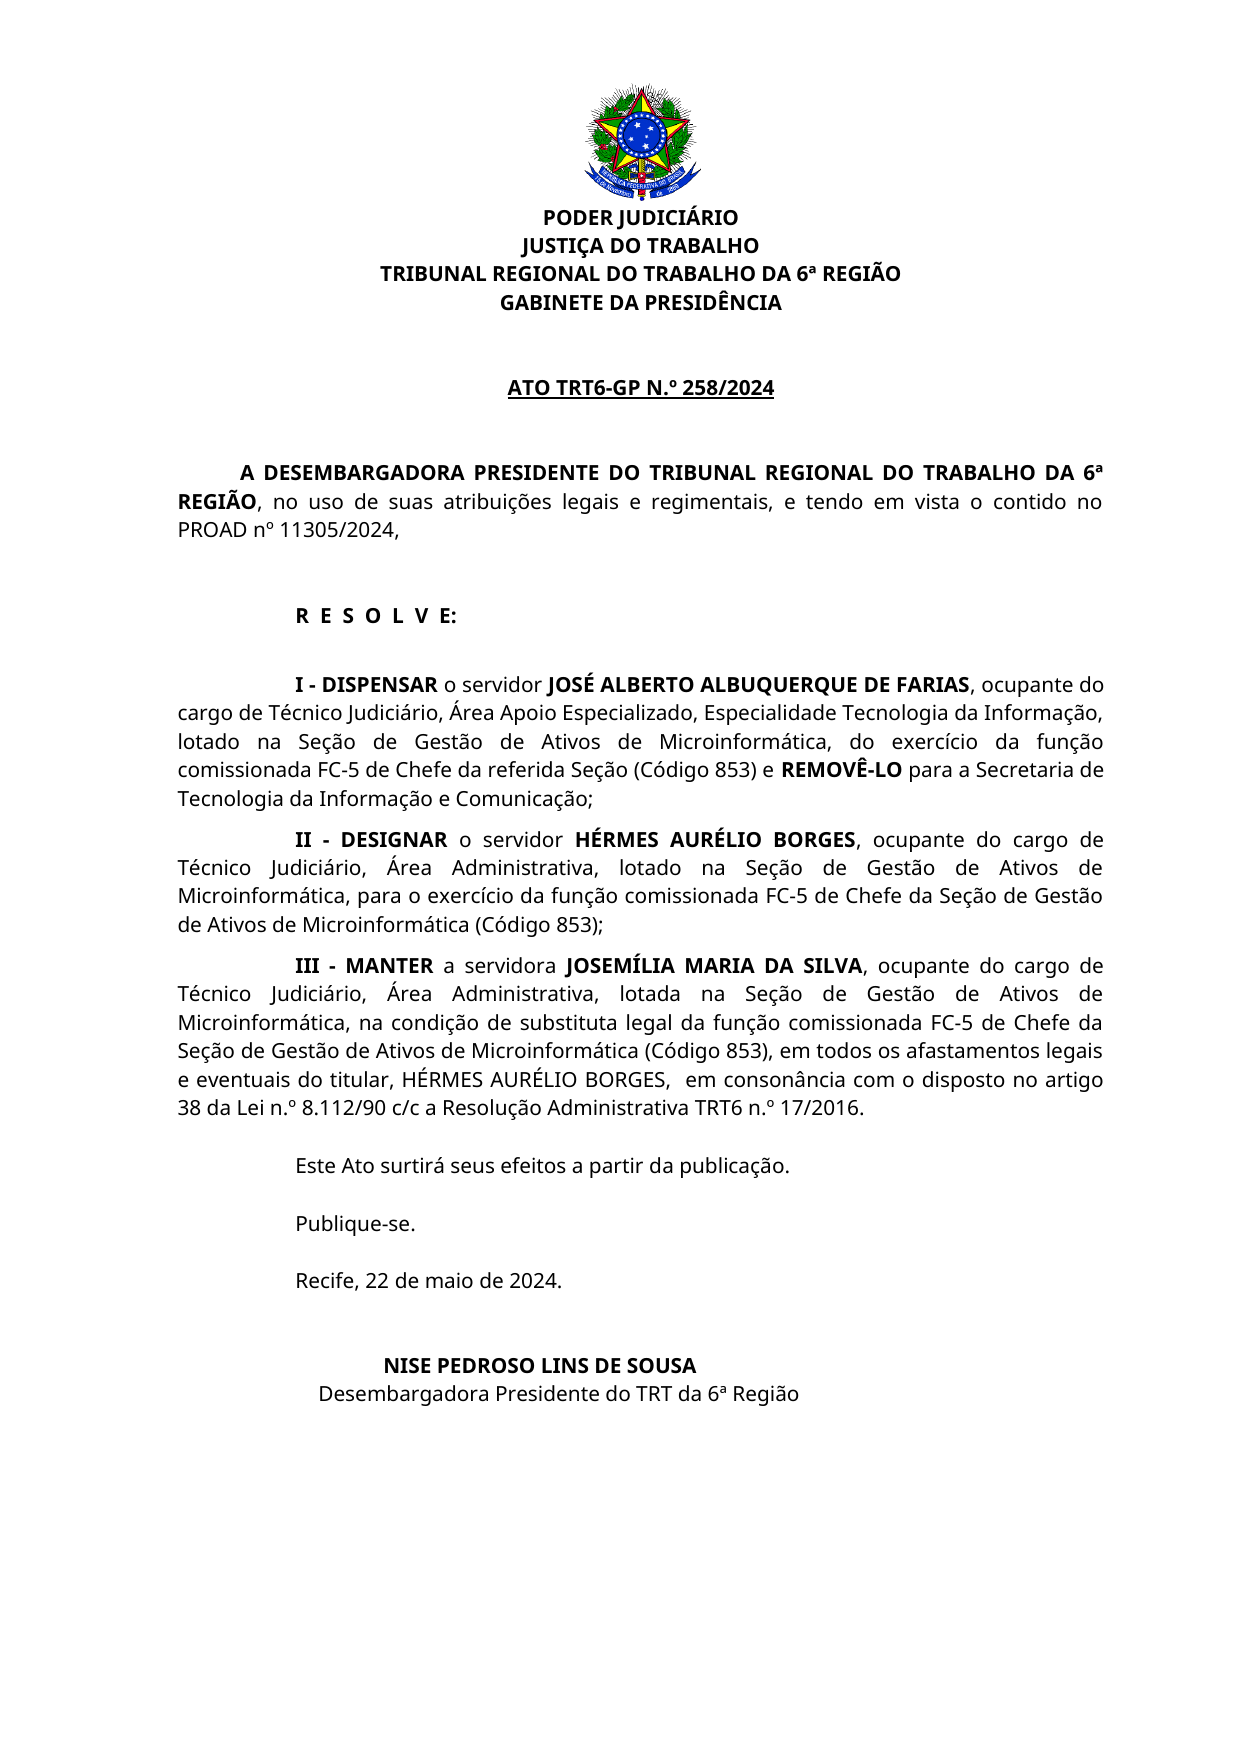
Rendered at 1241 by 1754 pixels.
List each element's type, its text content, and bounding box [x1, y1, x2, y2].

text NISE PEDROSO LINS DE SOUSA [177, 1351, 1104, 1379]
text III - MANTER a servidora JOSEMÍLIA MARIA DA SILVA, ocupante do cargo de Técnico Judiciário, Área Administrativa, lotada na Seção de Gestão de Ativos de Microinformática, na condição de substituta legal da função comissionada FC-5 de Chefe da Seção de Gestão de Ativos de Microinformática (Código 853), em todos os afastamentos legais e eventuais do titular, HÉRMES AURÉLIO BORGES, em consonância com o disposto no artigo 38 da Lei n.º 8.112/90 c/c a Resolução Administrativa TRT6 n.º 17/2016. [177, 951, 1104, 1122]
text PODER JUDICIÁRIO [177, 203, 1104, 231]
text II - DESIGNAR o servidor HÉRMES AURÉLIO BORGES, ocupante do cargo de Técnico Judiciário, Área Administrativa, lotado na Seção de Gestão de Ativos de Microinformática, para o exercício da função comissionada FC-5 de Chefe da Seção de Gestão de Ativos de Microinformática (Código 853); [177, 825, 1104, 938]
text Este Ato surtirá seus efeitos a partir da publicação. [177, 1151, 1104, 1179]
text Publique-se. [177, 1209, 1104, 1237]
text Recife, 22 de maio de 2024. [177, 1266, 1104, 1294]
text R E S O L V E: [177, 601, 1104, 629]
text I - DISPENSAR o servidor JOSÉ ALBERTO ALBUQUERQUE DE FARIAS, ocupante do cargo de Técnico Judiciário, Área Apoio Especializado, Especialidade Tecnologia da Informação, lotado na Seção de Gestão de Ativos de Microinformática, do exercício da função comissionada FC-5 de Chefe da referida Seção (Código 853) e REMOVÊ-LO para a Secretaria de Tecnologia da Informação e Comunicação; [177, 670, 1104, 812]
text A DESEMBARGADORA PRESIDENTE DO TRIBUNAL REGIONAL DO TRABALHO DA 6ª REGIÃO, no uso de suas atribuições legais e regimentais, e tendo em vista o contido no PROAD nº 11305/2024, [177, 458, 1104, 544]
text TRIBUNAL REGIONAL DO TRABALHO DA 6ª REGIÃO [177, 259, 1104, 288]
text GABINETE DA PRESIDÊNCIA [177, 288, 1104, 316]
text JUSTIÇA DO TRABALHO [177, 231, 1104, 259]
text ATO TRT6-GP N.º 258/2024 [177, 373, 1104, 402]
text Desembargadora Presidente do TRT da 6ª Região [177, 1379, 1104, 1408]
picture [578, 80, 703, 203]
